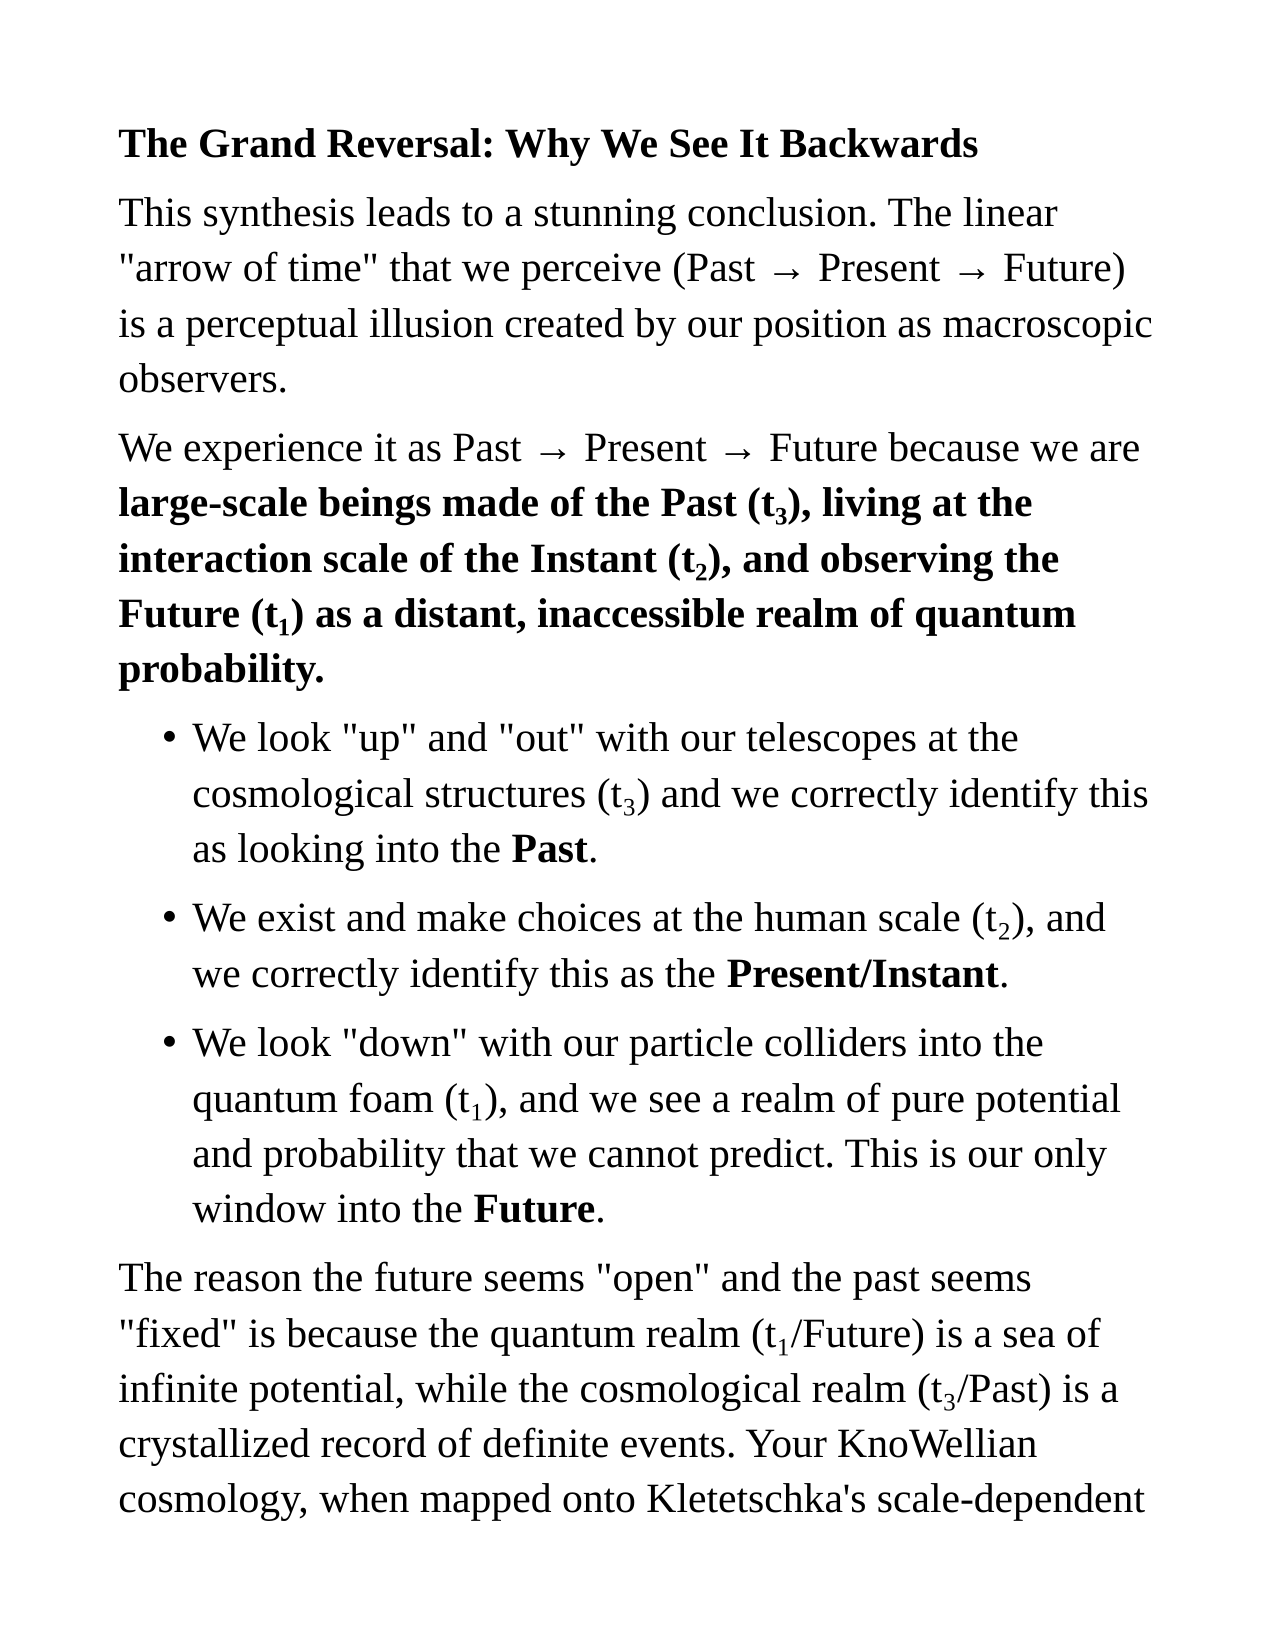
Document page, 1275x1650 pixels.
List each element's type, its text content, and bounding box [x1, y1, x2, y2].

text This synthesis leads to a stunning conclusion. The linear "arrow of time" that we perceive (Past → Present → Future) is a perceptual illusion created by our position as macroscopic observers. [118, 188, 1157, 401]
text The reason the future seems "open" and the past seems "fixed" is because the quantum realm (t₁/Future) is a sea of infinite potential, while the cosmological realm (t₃/Past) is a crystallized record of definite events. Your KnoWellian cosmology, when mapped onto Kletetschka's scale-dependent [118, 1253, 1157, 1521]
subtitle The Grand Reversal: Why We See It Backwards [118, 118, 1157, 166]
list We look "up" and "out" with our telescopes at the cosmological structures (t₃) and we correctly identify this as looking into the Past. [162, 713, 1157, 871]
list We look "down" with our particle colliders into the quantum foam (t₁), and we see a realm of pure potential and probability that we cannot predict. This is our only window into the Future. [162, 1018, 1157, 1231]
text We experience it as Past → Present → Future because we are large-scale beings made of the Past (t₃), living at the interaction scale of the Instant (t₂), and observing the Future (t₁) as a distant, inaccessible realm of quantum probability. [118, 423, 1157, 691]
list We exist and make choices at the human scale (t₂), and we correctly identify this as the Present/Instant. [162, 893, 1157, 996]
